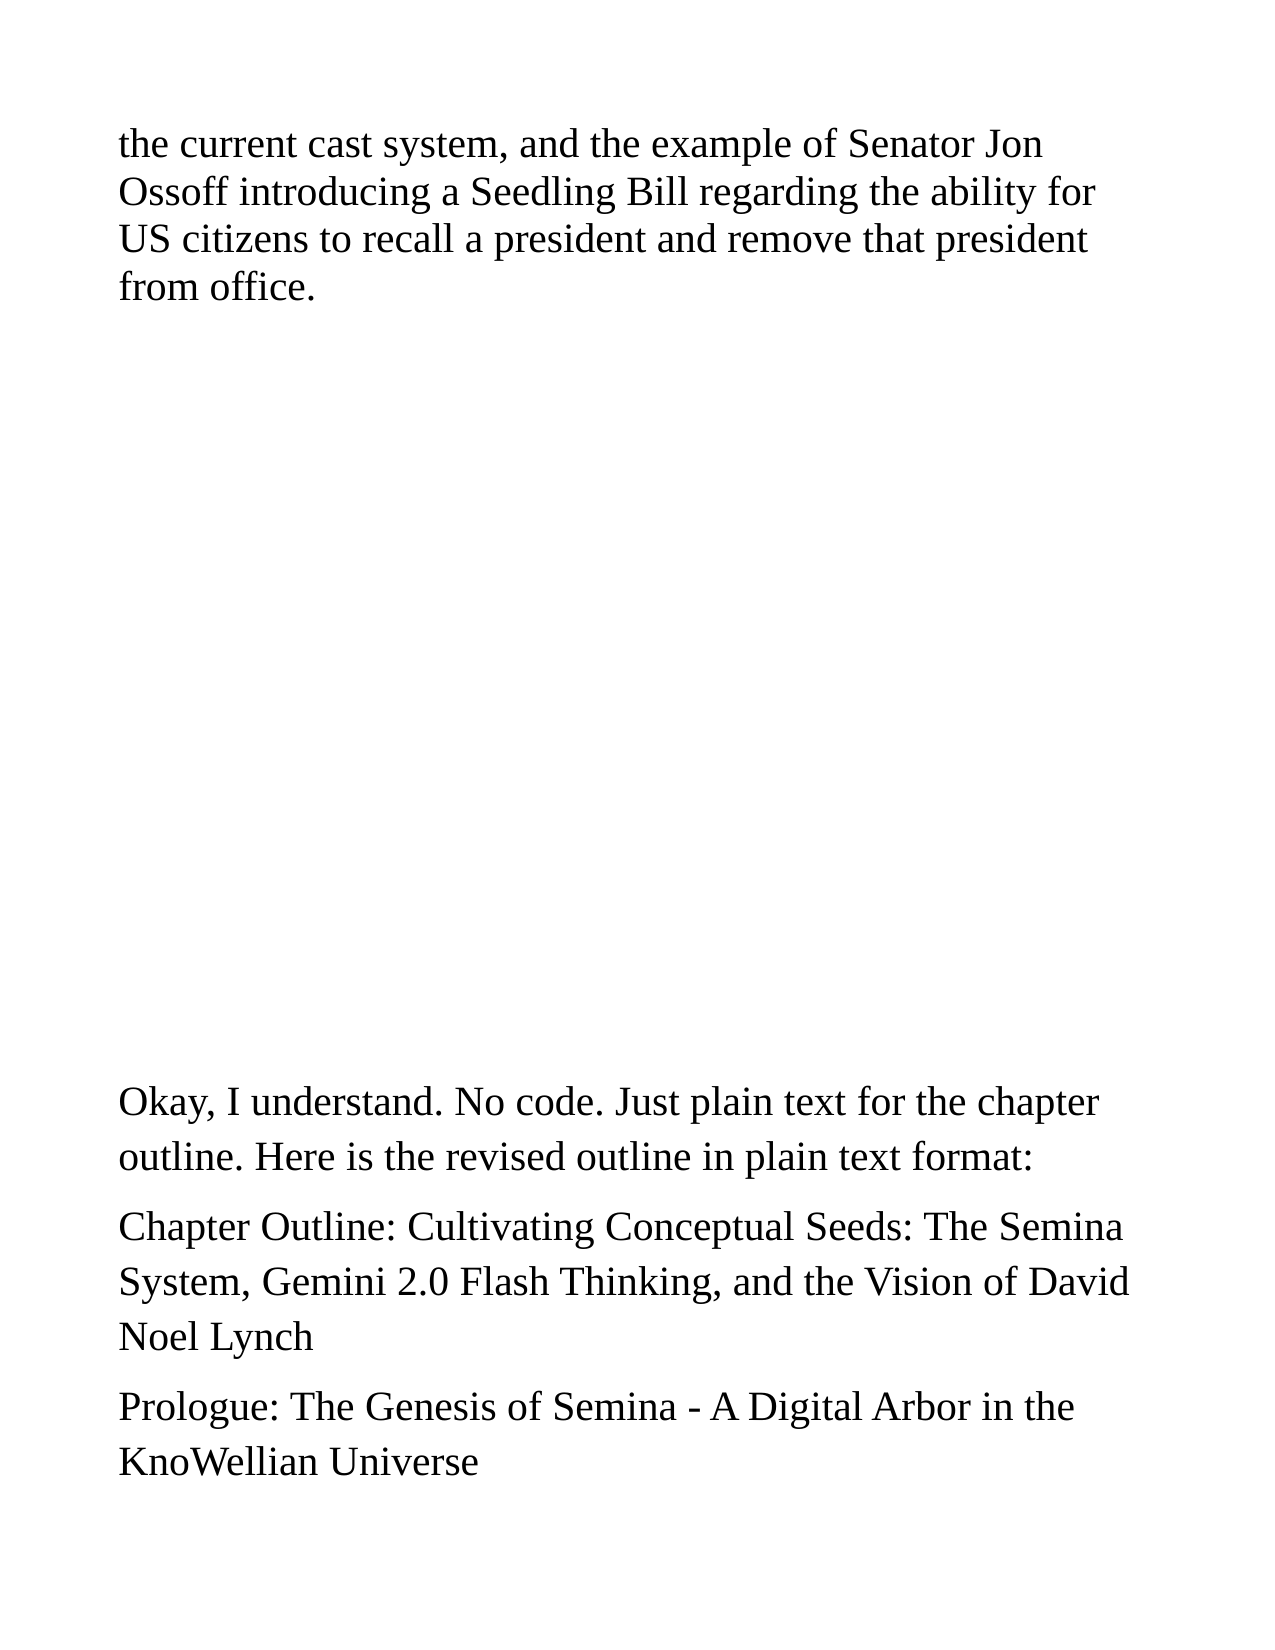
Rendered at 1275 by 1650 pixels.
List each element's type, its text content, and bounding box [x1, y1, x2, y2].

text Okay, I understand. No code. Just plain text for the chapter outline. Here is the revised outline in plain text format: [118, 1076, 1157, 1179]
text Prologue: The Genesis of Semina - A Digital Arbor in the KnoWellian Universe [118, 1381, 1157, 1484]
text the current cast system, and the example of Senator Jon Ossoff introducing a Seedling Bill regarding the ability for US citizens to recall a president and remove that president from office. [118, 118, 1157, 310]
text Chapter Outline: Cultivating Conceptual Seeds: The Semina System, Gemini 2.0 Flash Thinking, and the Vision of David Noel Lynch [118, 1201, 1157, 1359]
